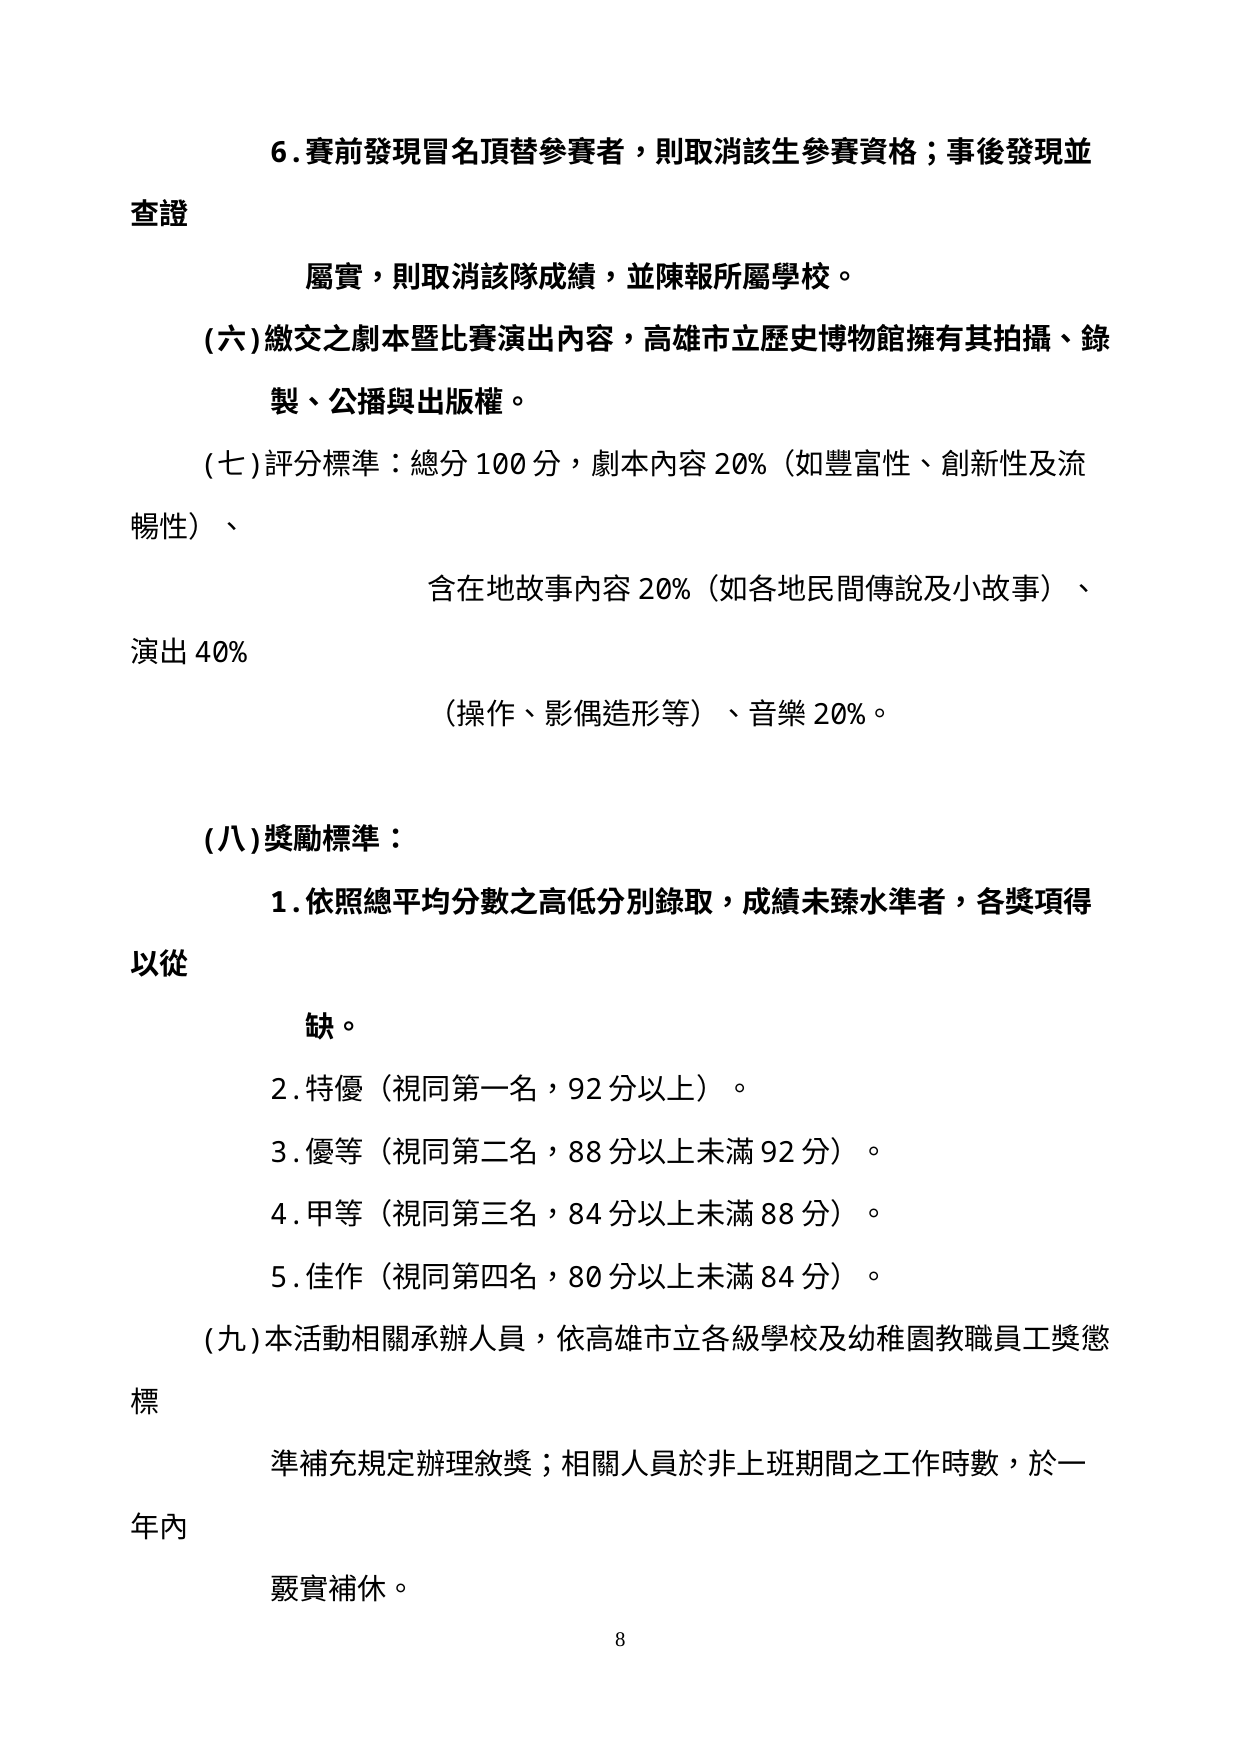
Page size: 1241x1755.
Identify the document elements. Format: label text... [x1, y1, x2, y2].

text (六)繳交之劇本暨比賽演出內容，高雄市立歷史博物館擁有其拍攝、錄 [130, 295, 1110, 358]
text （操作、影偶造形等）、音樂20%。 [130, 670, 1110, 733]
text (九)本活動相關承辦人員，依高雄市立各級學校及幼稚園教職員工獎懲標 [130, 1295, 1110, 1420]
text 1.依照總平均分數之高低分別錄取，成績未臻水準者，各獎項得以從 [130, 858, 1110, 983]
text 製、公播與出版權。 [130, 358, 1110, 420]
text (八)獎勵標準： [130, 795, 1110, 858]
text 4.甲等（視同第三名，84分以上未滿88分）。 [130, 1170, 1110, 1233]
text 覈實補休。 [130, 1545, 1110, 1608]
text 2.特優（視同第一名，92分以上）。 [130, 1045, 1110, 1108]
text 含在地故事內容20%（如各地民間傳說及小故事）、演出40% [130, 545, 1110, 670]
text 屬實，則取消該隊成績，並陳報所屬學校。 [130, 233, 1110, 295]
text (七)評分標準：總分100分，劇本內容20%（如豐富性、創新性及流暢性）、 [130, 420, 1110, 545]
text 5.佳作（視同第四名，80分以上未滿84分）。 [130, 1233, 1110, 1295]
text 3.優等（視同第二名，88分以上未滿92分）。 [130, 1108, 1110, 1170]
text 準補充規定辦理敘獎；相關人員於非上班期間之工作時數，於一年內 [130, 1420, 1110, 1545]
text 缺。 [130, 983, 1110, 1045]
text 6.賽前發現冒名頂替參賽者，則取消該生參賽資格；事後發現並查證 [130, 108, 1110, 233]
